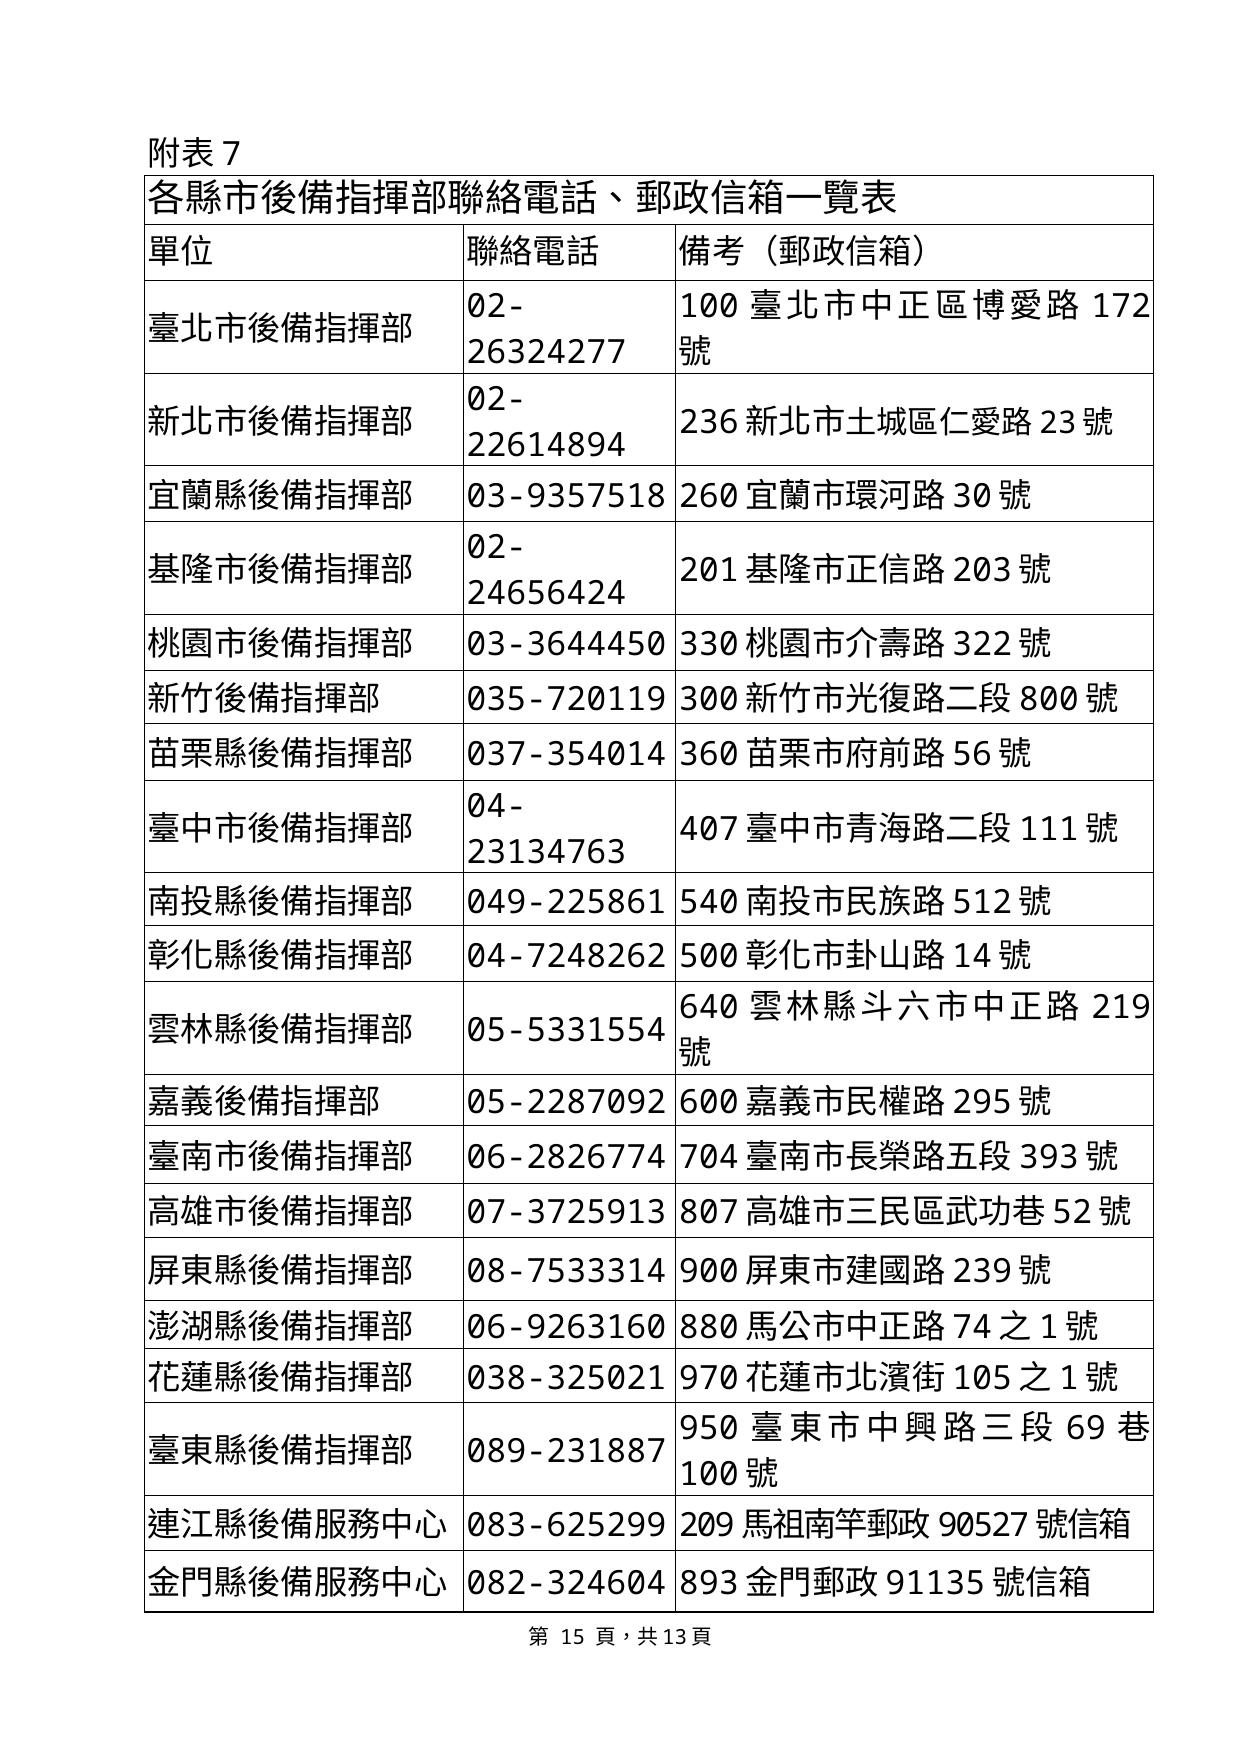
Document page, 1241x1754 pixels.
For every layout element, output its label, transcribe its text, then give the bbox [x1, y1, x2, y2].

table_cell 屏東縣後備指揮部 [145, 1238, 463, 1300]
table_cell 備考（郵政信箱） [676, 225, 1153, 280]
table_cell 970花蓮市北濱街105之1號 [676, 1349, 1153, 1402]
table_cell 苗栗縣後備指揮部 [145, 724, 463, 779]
table_cell 540南投市民族路512號 [676, 873, 1153, 925]
table_cell 236新北市土城區仁愛路23號 [676, 374, 1153, 465]
table_cell 640雲林縣斗六市中正路219號 [676, 982, 1153, 1073]
table_cell 038-325021 [464, 1349, 675, 1402]
table_cell 04-23134763 [464, 781, 675, 872]
table_cell 澎湖縣後備指揮部 [145, 1301, 463, 1348]
table_cell 06-2826774 [464, 1126, 675, 1183]
table_cell 03-9357518 [464, 466, 675, 521]
table_cell 臺北市後備指揮部 [145, 281, 463, 373]
table_cell 金門縣後備服務中心 [145, 1551, 463, 1611]
table_cell 雲林縣後備指揮部 [145, 982, 463, 1073]
table_cell 新竹後備指揮部 [145, 671, 463, 723]
table_cell 08-7533314 [464, 1238, 675, 1300]
table_cell 高雄市後備指揮部 [145, 1184, 463, 1237]
table_cell 05-2287092 [464, 1075, 675, 1125]
table_cell 950臺東市中興路三段69巷100號 [676, 1403, 1153, 1494]
table_cell 02-26324277 [464, 281, 675, 373]
table_cell 臺南市後備指揮部 [145, 1126, 463, 1183]
table_cell 南投縣後備指揮部 [145, 873, 463, 925]
table_cell 360苗栗市府前路56號 [676, 724, 1153, 779]
table_cell 209馬祖南竿郵政90527號信箱 [676, 1496, 1153, 1549]
table_cell 704臺南市長榮路五段393號 [676, 1126, 1153, 1183]
table_cell 03-3644450 [464, 615, 675, 669]
table_cell 02-24656424 [464, 522, 675, 613]
table_header 各縣市後備指揮部聯絡電話、郵政信箱一覽表 [145, 176, 1153, 224]
table_cell 臺東縣後備指揮部 [145, 1403, 463, 1494]
table_cell 06-9263160 [464, 1301, 675, 1348]
table_cell 035-720119 [464, 671, 675, 723]
table_cell 407臺中市青海路二段111號 [676, 781, 1153, 872]
table_cell 330桃園市介壽路322號 [676, 615, 1153, 669]
table_cell 花蓮縣後備指揮部 [145, 1349, 463, 1402]
table_cell 宜蘭縣後備指揮部 [145, 466, 463, 521]
table_cell 02-22614894 [464, 374, 675, 465]
text 附表7 [148, 125, 1092, 175]
table_cell 089-231887 [464, 1403, 675, 1494]
table_cell 基隆市後備指揮部 [145, 522, 463, 613]
table_cell 彰化縣後備指揮部 [145, 926, 463, 981]
table_cell 500彰化市卦山路14號 [676, 926, 1153, 981]
table_cell 083-625299 [464, 1496, 675, 1549]
table_cell 807高雄市三民區武功巷52號 [676, 1184, 1153, 1237]
table_cell 桃園市後備指揮部 [145, 615, 463, 669]
table_cell 600嘉義市民權路295號 [676, 1075, 1153, 1125]
table_cell 臺中市後備指揮部 [145, 781, 463, 872]
table_cell 聯絡電話 [464, 225, 675, 280]
table_cell 260宜蘭市環河路30號 [676, 466, 1153, 521]
table_cell 082-324604 [464, 1551, 675, 1611]
table_cell 900屏東市建國路239號 [676, 1238, 1153, 1300]
table_cell 880馬公市中正路74之1號 [676, 1301, 1153, 1348]
table_cell 100臺北市中正區博愛路172號 [676, 281, 1153, 373]
table_cell 893金門郵政91135號信箱 [676, 1551, 1153, 1611]
table_cell 07-3725913 [464, 1184, 675, 1237]
table_cell 05-5331554 [464, 982, 675, 1073]
table_cell 嘉義後備指揮部 [145, 1075, 463, 1125]
table_cell 300新竹市光復路二段800號 [676, 671, 1153, 723]
table_cell 037-354014 [464, 724, 675, 779]
table_cell 049-225861 [464, 873, 675, 925]
table_cell 單位 [145, 225, 463, 280]
table_cell 04-7248262 [464, 926, 675, 981]
table_cell 連江縣後備服務中心 [145, 1496, 463, 1549]
table_cell 新北市後備指揮部 [145, 374, 463, 465]
table_cell 201基隆市正信路203號 [676, 522, 1153, 613]
